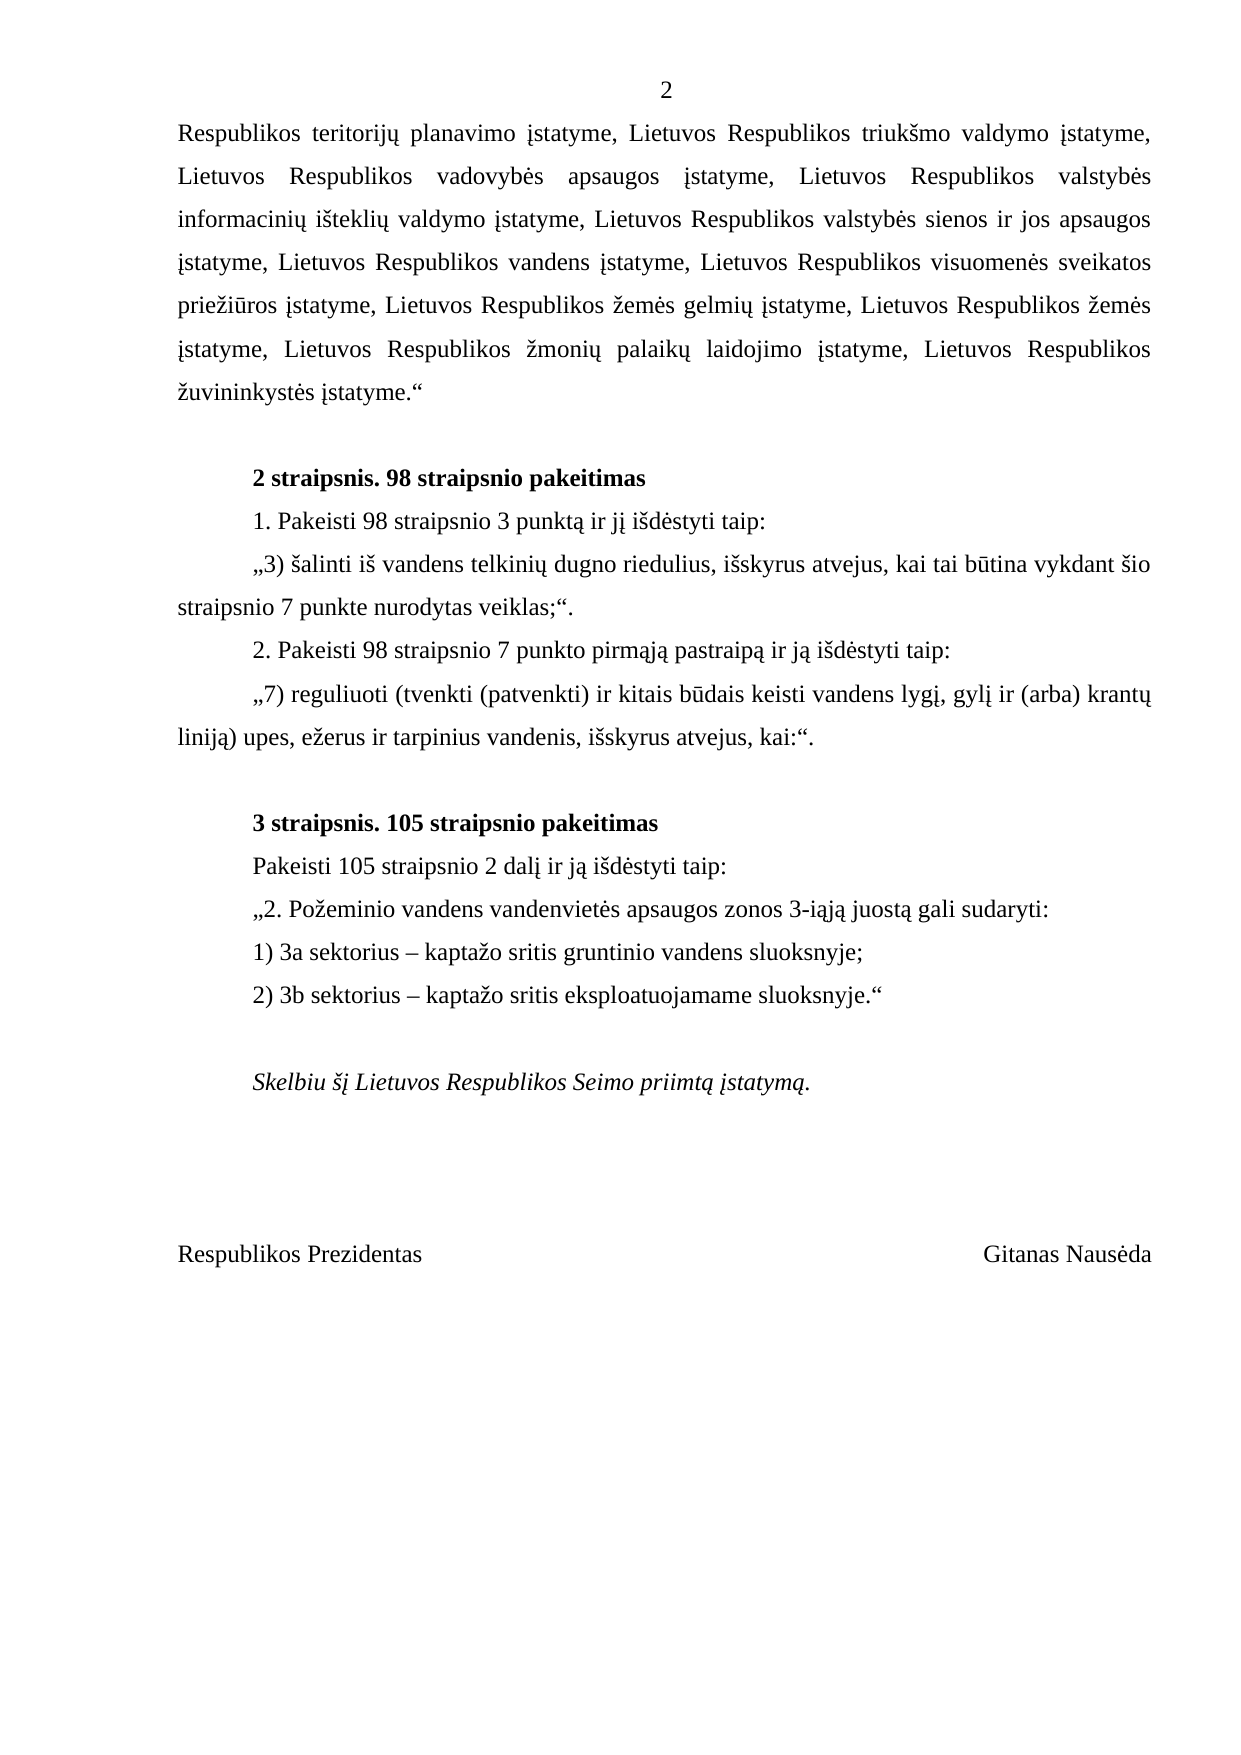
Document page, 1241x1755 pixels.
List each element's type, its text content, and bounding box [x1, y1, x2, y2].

text „2. Požeminio vandens vandenvietės apsaugos zonos 3-iąją juostą gali sudaryti: [177, 894, 1152, 923]
text Skelbiu šį Lietuvos Respublikos Seimo priimtą įstatymą. [177, 1067, 1152, 1096]
text 1. Pakeisti 98 straipsnio 3 punktą ir jį išdėstyti taip: [177, 506, 1152, 535]
text 2. Pakeisti 98 straipsnio 7 punkto pirmąją pastraipą ir ją išdėstyti taip: [177, 636, 1152, 664]
text „7) reguliuoti (tvenkti (patvenkti) ir kitais būdais keisti vandens lygį, gylį ir (arba) krantų liniją) upes, ežerus ir tarpinius vandenis, išskyrus atvejus, kai:“. [177, 679, 1152, 751]
text „3) šalinti iš vandens telkinių dugno riedulius, išskyrus atvejus, kai tai būtina vykdant šio straipsnio 7 punkte nurodytas veiklas;“. [177, 549, 1152, 621]
text 3 straipsnis. 105 straipsnio pakeitimas [177, 808, 1152, 837]
text 2) 3b sektorius – kaptažo sritis eksploatuojamame sluoksnyje.“ [177, 981, 1152, 1009]
text Respublikos teritorijų planavimo įstatyme, Lietuvos Respublikos triukšmo valdymo įstatyme, Lietuvos Respublikos vadovybės apsaugos įstatyme, Lietuvos Respublikos valstybės informacinių išteklių valdymo įstatyme, Lietuvos Respublikos valstybės sienos ir jos apsaugos įstatyme, Lietuvos Respublikos vandens įstatyme, Lietuvos Respublikos visuomenės sveikatos priežiūros įstatyme, Lietuvos Respublikos žemės gelmių įstatyme, Lietuvos Respublikos žemės įstatyme, Lietuvos Respublikos žmonių palaikų laidojimo įstatyme, Lietuvos Respublikos žuvininkystės įstatyme.“ [177, 118, 1152, 406]
text Pakeisti 105 straipsnio 2 dalį ir ją išdėstyti taip: [177, 851, 1152, 880]
text Respublikos Prezidentas Gitanas Nausėda [177, 1239, 1152, 1268]
text 2 straipsnis. 98 straipsnio pakeitimas [177, 463, 1152, 492]
text 1) 3a sektorius – kaptažo sritis gruntinio vandens sluoksnyje; [177, 937, 1152, 966]
